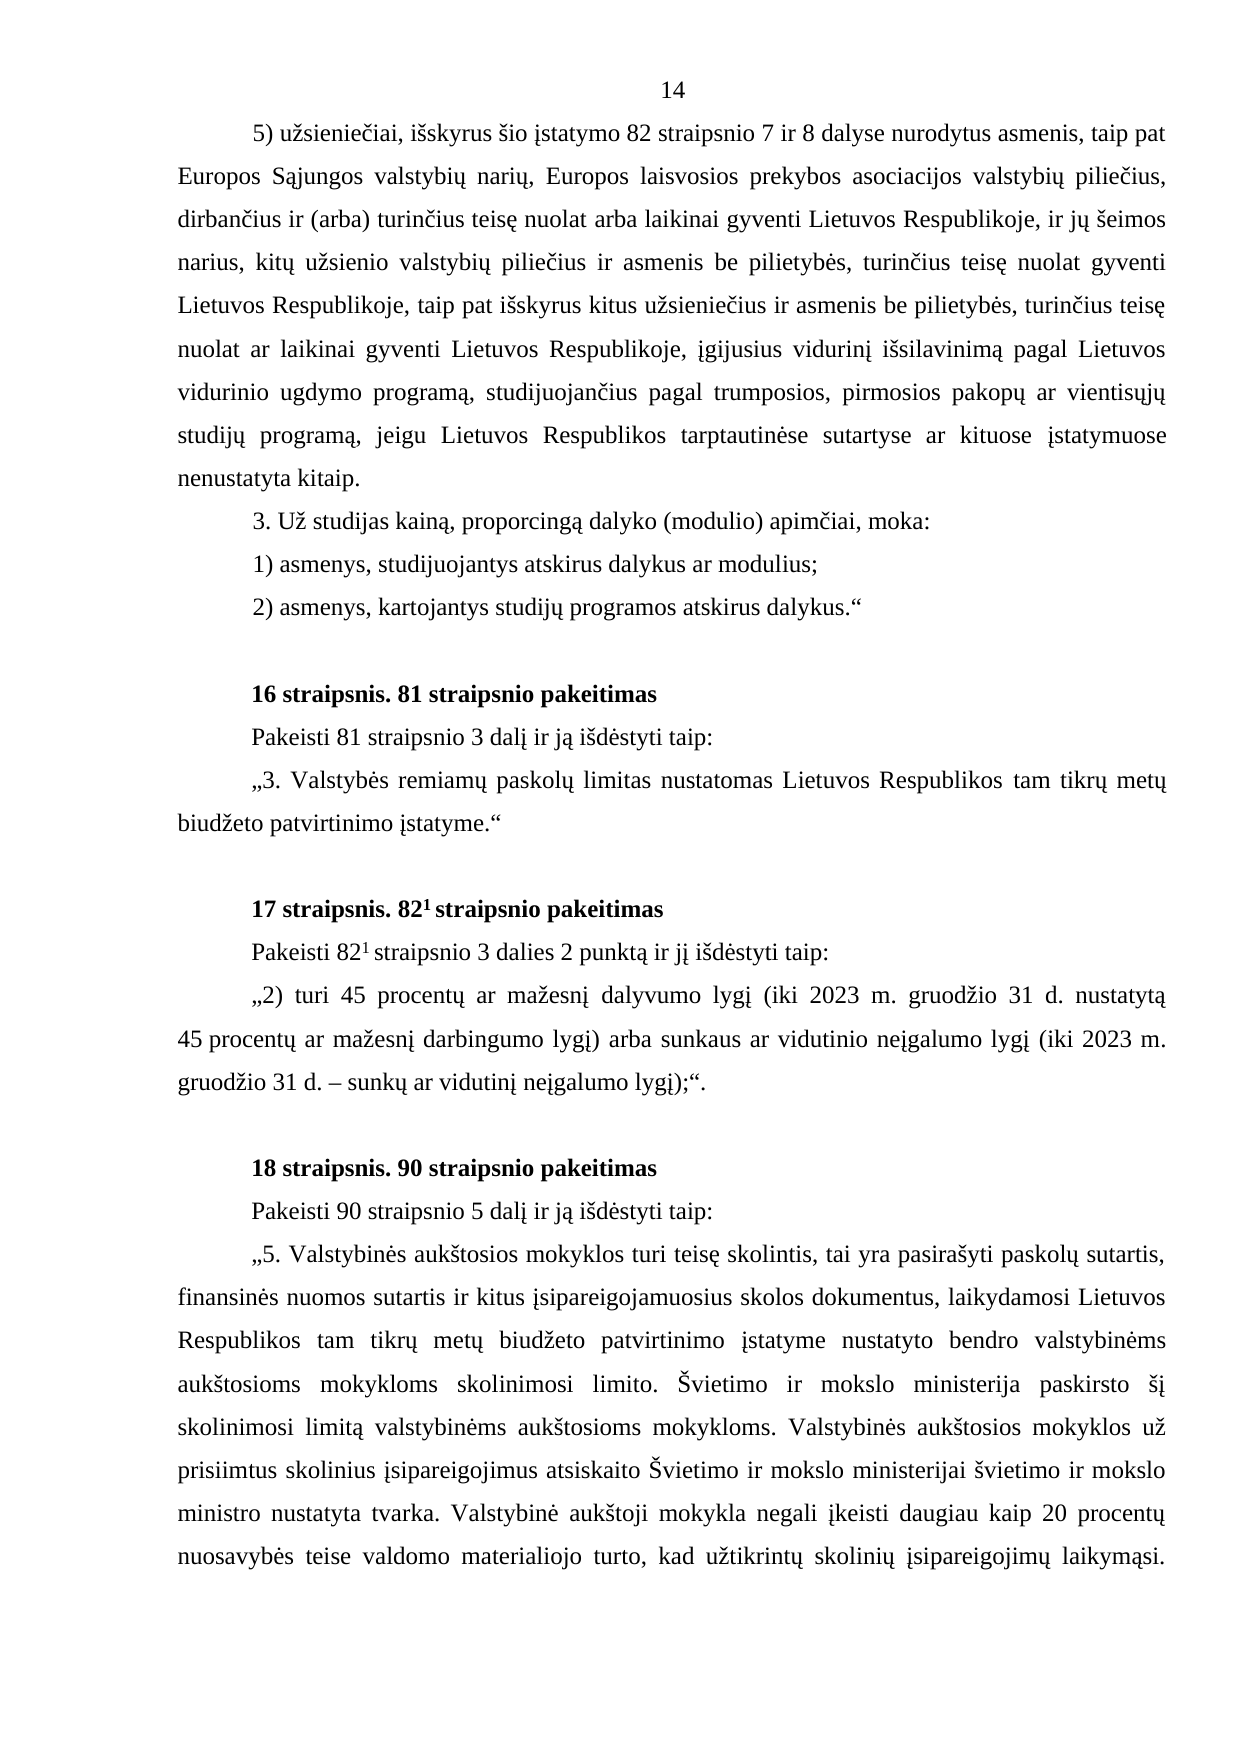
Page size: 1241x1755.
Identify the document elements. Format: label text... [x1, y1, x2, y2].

text „3. Valstybės remiamų paskolų limitas nustatomas Lietuvos Respublikos tam tikrų metų biudžeto patvirtinimo įstatyme.“ [177, 765, 1167, 837]
text 3. Už studijas kainą, proporcingą dalyko (modulio) apimčiai, moka: [177, 506, 1167, 535]
text 18 straipsnis. 90 straipsnio pakeitimas [177, 1153, 1167, 1182]
text 1) asmenys, studijuojantys atskirus dalykus ar modulius; [177, 549, 1167, 578]
text Pakeisti 821 straipsnio 3 dalies 2 punktą ir jį išdėstyti taip: [177, 937, 1167, 966]
text Pakeisti 90 straipsnio 5 dalį ir ją išdėstyti taip: [177, 1196, 1167, 1225]
text 5) užsieniečiai, išskyrus šio įstatymo 82 straipsnio 7 ir 8 dalyse nurodytus asmenis, taip pat Europos Sąjungos valstybių narių, Europos laisvosios prekybos asociacijos valstybių piliečius, dirbančius ir (arba) turinčius teisę nuolat arba laikinai gyventi Lietuvos Respublikoje, ir jų šeimos narius, kitų užsienio valstybių piliečius ir asmenis be pilietybės, turinčius teisę nuolat gyventi Lietuvos Respublikoje, taip pat išskyrus kitus užsieniečius ir asmenis be pilietybės, turinčius teisę nuolat ar laikinai gyventi Lietuvos Respublikoje, įgijusius vidurinį išsilavinimą pagal Lietuvos vidurinio ugdymo programą, studijuojančius pagal trumposios, pirmosios pakopų ar vientisųjų studijų programą, jeigu Lietuvos Respublikos tarptautinėse sutartyse ar kituose įstatymuose nenustatyta kitaip. [177, 118, 1167, 492]
text Pakeisti 81 straipsnio 3 dalį ir ją išdėstyti taip: [177, 722, 1167, 751]
text 17 straipsnis. 821 straipsnio pakeitimas [177, 894, 1167, 923]
text „5. Valstybinės aukštosios mokyklos turi teisę skolintis, tai yra pasirašyti paskolų sutartis, finansinės nuomos sutartis ir kitus įsipareigojamuosius skolos dokumentus, laikydamosi Lietuvos Respublikos tam tikrų metų biudžeto patvirtinimo įstatyme nustatyto bendro valstybinėms aukštosioms mokykloms skolinimosi limito. Švietimo ir mokslo ministerija paskirsto šį skolinimosi limitą valstybinėms aukštosioms mokykloms. Valstybinės aukštosios mokyklos už prisiimtus skolinius įsipareigojimus atsiskaito Švietimo ir mokslo ministerijai švietimo ir mokslo ministro nustatyta tvarka. Valstybinė aukštoji mokykla negali įkeisti daugiau kaip 20 procentų nuosavybės teise valdomo materialiojo turto, kad užtikrintų skolinių įsipareigojimų laikymąsi. [177, 1239, 1167, 1570]
text 2) asmenys, kartojantys studijų programos atskirus dalykus.“ [177, 592, 1167, 621]
text „2) turi 45 procentų ar mažesnį dalyvumo lygį (iki 2023 m. gruodžio 31 d. nustatytą 45 procentų ar mažesnį darbingumo lygį) arba sunkaus ar vidutinio neįgalumo lygį (iki 2023 m. gruodžio 31 d. – sunkų ar vidutinį neįgalumo lygį);“. [177, 981, 1167, 1096]
text 16 straipsnis. 81 straipsnio pakeitimas [177, 679, 1167, 707]
